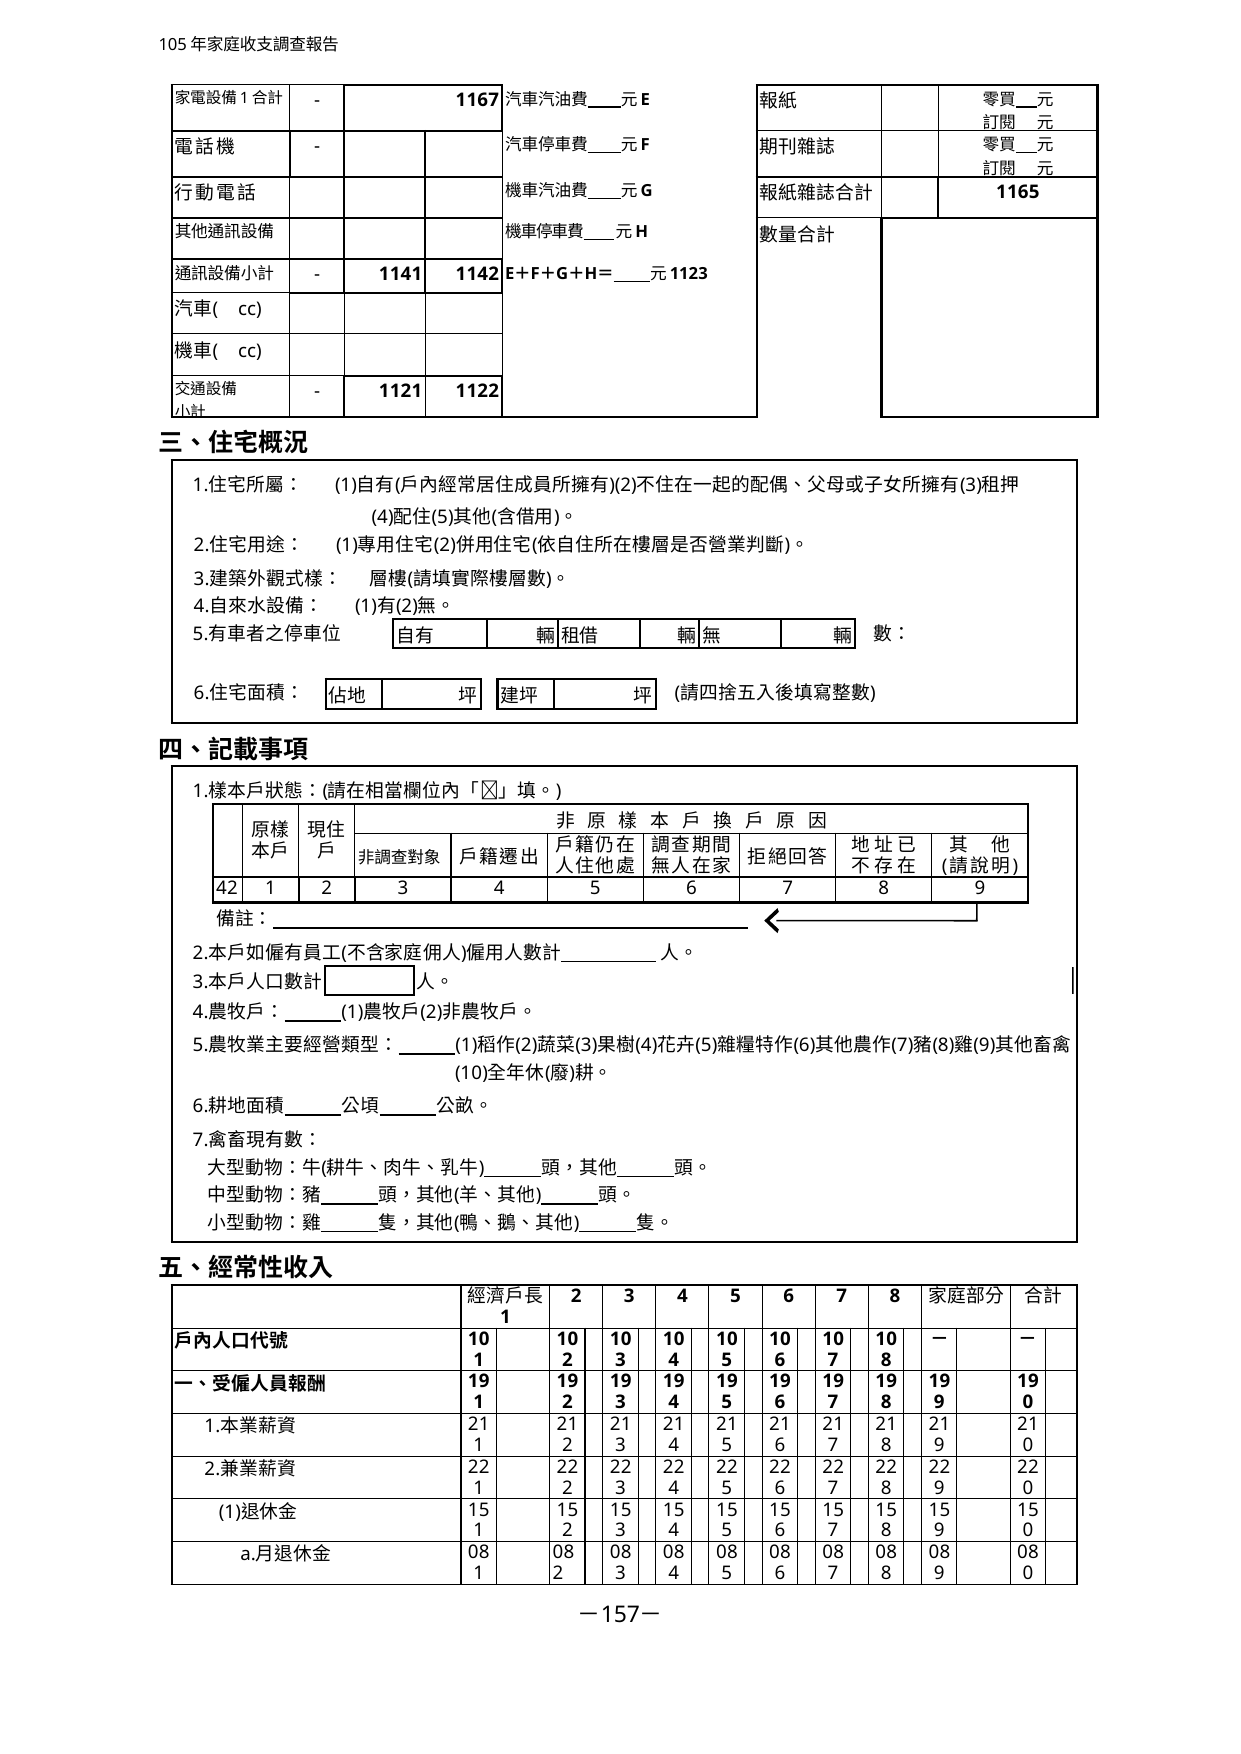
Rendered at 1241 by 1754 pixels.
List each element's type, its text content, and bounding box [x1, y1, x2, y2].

table_cell 其他通訊設備 [173, 219, 289, 258]
table_cell [692, 1414, 708, 1456]
table_cell [798, 1329, 815, 1370]
table_cell [503, 375, 756, 416]
table_cell 087 [816, 1542, 850, 1584]
table_cell [745, 1371, 762, 1413]
table_cell 217 [816, 1414, 850, 1456]
table_cell 6 [644, 878, 739, 901]
table_cell [1046, 1414, 1076, 1456]
table_cell 汽車( cc) [173, 293, 289, 333]
table_cell 3.本戶人口數計 [173, 965, 324, 994]
table_cell [345, 132, 424, 176]
table_cell 地址已 不存在 [836, 834, 931, 876]
table_cell 1141 [345, 260, 424, 292]
table_cell － [1011, 1329, 1045, 1370]
table_cell [882, 131, 938, 176]
table_cell 調查期間 無人在家 [644, 834, 739, 876]
table_header 汽車汽油費 元E [503, 84, 756, 130]
table_cell 192 [550, 1371, 584, 1413]
table_cell [426, 132, 502, 176]
table_cell [1046, 1457, 1076, 1498]
table_cell 191 [462, 1371, 496, 1413]
table_cell [957, 1371, 1010, 1413]
table_cell 戶籍仍在 人住他處 [548, 834, 643, 876]
table_cell 196 [763, 1371, 797, 1413]
table_cell [497, 1499, 549, 1541]
table_cell 223 [603, 1457, 638, 1498]
table_cell [426, 219, 502, 258]
table_cell [426, 178, 502, 217]
table_cell [173, 710, 1076, 716]
table_cell [798, 1457, 815, 1498]
table_cell 101 [462, 1329, 496, 1370]
table_header 自有 [394, 620, 486, 647]
table_cell [904, 1371, 921, 1413]
table_cell 108 [869, 1329, 903, 1370]
table_cell 195 [709, 1371, 744, 1413]
table_cell 4.農牧戶： (1)農牧戶(2)非農牧戶。 [173, 994, 1076, 1024]
table_header 坪 [383, 680, 480, 708]
table_cell 197 [816, 1371, 850, 1413]
table_cell [851, 1329, 868, 1370]
table_cell 154 [656, 1499, 691, 1541]
table_cell (請四捨五入後填寫整數) [657, 678, 1076, 710]
table_cell 1.樣本戶狀態：(請在相當欄位內「」填。) [173, 776, 1076, 803]
table_cell [904, 1457, 921, 1498]
table_cell [957, 1414, 1010, 1456]
table_cell 082 [550, 1542, 584, 1584]
table_cell [639, 1414, 655, 1456]
table_cell [957, 1457, 1010, 1498]
table_cell [290, 178, 343, 217]
table_cell [639, 1371, 655, 1413]
table_cell 216 [763, 1414, 797, 1456]
table_cell [639, 1499, 655, 1541]
table_cell 汽車停車費 元F [503, 130, 756, 176]
table_cell 084 [656, 1542, 691, 1584]
table_cell 106 [763, 1329, 797, 1370]
table_cell 155 [709, 1499, 744, 1541]
table_cell 150 [1011, 1499, 1045, 1541]
table_header 報紙 [758, 86, 881, 130]
table_header [882, 86, 938, 130]
table_cell 105 [709, 1329, 744, 1370]
table_cell 1.本業薪資 [173, 1414, 460, 1456]
table_cell 人。 [415, 965, 1076, 994]
table_cell 非原樣本戶換戶原因 [355, 805, 1027, 833]
table_header 輛 [488, 620, 557, 647]
table_cell 210 [1011, 1414, 1045, 1456]
table_cell [957, 1499, 1010, 1541]
table_cell 機車( cc) [173, 334, 289, 374]
text 四、記載事項 [158, 729, 1082, 765]
table_cell [497, 1329, 549, 1370]
table_cell 戶籍遷出 [452, 834, 547, 876]
table_cell 42 [214, 878, 242, 901]
table_cell 229 [922, 1457, 956, 1498]
table_header 家電設備1合計 [173, 85, 289, 130]
table_cell 225 [709, 1457, 744, 1498]
table_cell 086 [763, 1542, 797, 1584]
table_cell 行動電話 [173, 178, 289, 217]
table_cell 212 [550, 1414, 584, 1456]
table_cell 通訊設備小計 [173, 260, 289, 292]
table_cell [904, 1329, 921, 1370]
table_cell 中型動物：豬 頭，其他(羊、其他) 頭。 [173, 1180, 1076, 1207]
table_cell [586, 1329, 602, 1370]
table_cell 083 [603, 1542, 638, 1584]
table_cell [345, 294, 425, 333]
table_cell [798, 1414, 815, 1456]
table_cell 7 [740, 878, 835, 901]
table_cell 一、受僱人員報酬 [173, 1371, 460, 1413]
table_cell 198 [869, 1371, 903, 1413]
table_cell [503, 292, 756, 333]
table_cell [1046, 1371, 1076, 1413]
table_cell [639, 1329, 655, 1370]
table_cell [497, 1457, 549, 1498]
table_cell [173, 1085, 1076, 1091]
table_cell [639, 1542, 655, 1584]
table_cell [1046, 1542, 1076, 1584]
table_cell [745, 1542, 762, 1584]
table_header [173, 461, 1076, 469]
table_cell 小型動物：雞 隻，其他(鴨、鵝、其他) 隻。 [173, 1207, 1076, 1234]
table_cell [851, 1542, 868, 1584]
table_cell [214, 805, 242, 833]
table_cell [957, 1329, 1010, 1370]
table_cell [173, 1118, 1076, 1124]
table_cell [692, 1542, 708, 1584]
table_header 2 [550, 1286, 602, 1327]
table_cell a.月退休金 [173, 1542, 460, 1584]
table_cell 5.有車者之停車位數： [173, 618, 1076, 672]
table_header [482, 678, 496, 708]
table_cell 機車停車費 元H [503, 217, 756, 258]
table_cell [883, 219, 1096, 416]
table_cell [586, 1542, 602, 1584]
table_cell [173, 1235, 1076, 1241]
table_cell 190 [1011, 1371, 1045, 1413]
table_header 經濟戶長 1 [462, 1286, 549, 1327]
table_cell 期刊雜誌 [758, 131, 881, 176]
table_header 建坪 [499, 680, 553, 708]
table_cell 機車汽油費 元G [503, 176, 756, 217]
table_header 6 [763, 1286, 815, 1327]
table_cell [497, 1542, 549, 1584]
table_cell [214, 833, 242, 876]
table_cell 備註： [213, 901, 1076, 931]
table_cell 8 [836, 878, 931, 901]
table_cell 4 [452, 878, 547, 901]
table_cell 152 [550, 1499, 584, 1541]
table_cell [692, 1457, 708, 1498]
table_header 佔地 [327, 680, 381, 708]
table_cell [957, 1542, 1010, 1584]
table_header 8 [869, 1286, 921, 1327]
table_cell [173, 901, 213, 931]
table_cell 1.住宅所屬： (1)自有(戶內經常居住成員所擁有)(2)不住在一起的配偶、父母或子女所擁有(3)租押 (4)配住(5)其他(含借用)。 2.住宅用途： (1)專用住宅(2)併用住宅(依自住所在樓層是否營業判斷)。 [173, 469, 1076, 557]
table_cell 224 [656, 1457, 691, 1498]
table_cell [1029, 876, 1076, 901]
table_cell 107 [816, 1329, 850, 1370]
table_cell 5 [548, 878, 643, 901]
table_cell 227 [816, 1457, 850, 1498]
table_header - [290, 85, 343, 130]
table_cell 211 [462, 1414, 496, 1456]
table_cell [173, 557, 1076, 563]
table_cell 7.禽畜現有數： [173, 1125, 1076, 1152]
table_cell 151 [462, 1499, 496, 1541]
table_cell 交通設備 小計 [173, 376, 289, 416]
table_cell 080 [1011, 1542, 1045, 1584]
table_cell [851, 1499, 868, 1541]
table_cell 非調查對象 [355, 834, 450, 876]
table_cell 218 [869, 1414, 903, 1456]
table_cell 戶內人口代號 [173, 1329, 460, 1370]
table_cell [798, 1542, 815, 1584]
table_cell [851, 1414, 868, 1456]
table_cell 數量合計 [758, 218, 880, 416]
table_cell 199 [922, 1371, 956, 1413]
table_cell 222 [550, 1457, 584, 1498]
table_cell 1165 [939, 178, 1096, 217]
table_cell [173, 931, 1076, 937]
table_cell 157 [816, 1499, 850, 1541]
table_cell 089 [922, 1542, 956, 1584]
table_cell [173, 1024, 1076, 1030]
table_cell 原樣本戶 [243, 805, 298, 876]
table_cell [586, 1371, 602, 1413]
table_cell [290, 294, 344, 333]
table_cell [904, 1414, 921, 1456]
table_cell [1046, 1499, 1076, 1541]
table_cell 213 [603, 1414, 638, 1456]
table_cell 228 [869, 1457, 903, 1498]
table_cell [851, 1457, 868, 1498]
table_cell 085 [709, 1542, 744, 1584]
table_header 無 [700, 620, 780, 647]
table_cell [497, 1371, 549, 1413]
table_cell 102 [550, 1329, 584, 1370]
table_cell [345, 219, 424, 258]
table_cell [882, 178, 937, 217]
table_cell [326, 967, 413, 994]
table_cell [173, 833, 212, 876]
table_cell [345, 334, 425, 374]
table_cell [639, 1457, 655, 1498]
table_cell 6.耕地面積 公頃 公畝。 [173, 1091, 1076, 1118]
table_cell [290, 219, 343, 258]
table_header 4 [656, 1286, 708, 1327]
table_cell 104 [656, 1329, 691, 1370]
table_cell [426, 334, 502, 374]
table_cell [586, 1457, 602, 1498]
table_cell 1142 [426, 260, 501, 292]
table_cell 現住戶 [299, 805, 354, 876]
text 三、住宅概況 [158, 423, 1082, 459]
table_cell 1121 [345, 377, 425, 416]
table_cell 9 [932, 878, 1027, 901]
table_cell 1 [243, 878, 298, 901]
table_header 坪 [555, 680, 655, 708]
table_header [173, 1286, 460, 1327]
table_cell 大型動物：牛(耕牛、肉牛、乳牛) 頭，其他 頭。 [173, 1152, 1076, 1179]
table_cell [426, 294, 502, 333]
table_cell 報紙雜誌合計 [758, 178, 881, 217]
table_cell [692, 1499, 708, 1541]
table_cell (1)退休金 [173, 1499, 460, 1541]
table_cell [904, 1542, 921, 1584]
table_cell [1029, 803, 1076, 833]
table_cell [745, 1414, 762, 1456]
table_cell [497, 1414, 549, 1456]
table_cell [173, 672, 1076, 678]
table_cell 156 [763, 1499, 797, 1541]
table_cell 電話機 [173, 132, 289, 176]
table_cell 219 [922, 1414, 956, 1456]
table_cell [503, 333, 756, 374]
table_cell - [290, 260, 343, 292]
table_cell 2.兼業薪資 [173, 1457, 460, 1498]
table_cell [745, 1457, 762, 1498]
table_cell － [922, 1329, 956, 1370]
table_cell [345, 178, 424, 217]
table_cell 158 [869, 1499, 903, 1541]
table_cell 215 [709, 1414, 744, 1456]
table_cell 2.本戶如僱有員工(不含家庭佣人)僱用人數計 人。 [173, 937, 1076, 965]
table_cell 088 [869, 1542, 903, 1584]
table_cell [692, 1371, 708, 1413]
table_cell 103 [603, 1329, 638, 1370]
table_cell [586, 1414, 602, 1456]
text 五、經常性收入 [158, 1248, 1082, 1284]
table_cell 221 [462, 1457, 496, 1498]
table_cell [692, 1329, 708, 1370]
table_cell 226 [763, 1457, 797, 1498]
table_cell 3 [356, 878, 450, 901]
table_cell [173, 803, 212, 833]
table_cell 零買 元 訂閱 元 [939, 131, 1096, 176]
table_cell [173, 876, 212, 901]
table_header 1167 [345, 86, 501, 130]
table_cell 拒絕回答 [740, 834, 835, 876]
table_cell 其 他 (請說明) [932, 834, 1027, 876]
table_header [173, 767, 1076, 776]
table_cell 6.住宅面積： [173, 678, 325, 710]
table_cell [745, 1499, 762, 1541]
table_cell [1046, 1329, 1076, 1370]
table_header 5 [709, 1286, 762, 1327]
table_cell [798, 1371, 815, 1413]
table_cell E＋F＋G＋H＝ 元1123 [503, 258, 756, 292]
table_cell 159 [922, 1499, 956, 1541]
table_header 輛 [782, 620, 854, 647]
table_cell 3.建築外觀式樣： 層樓(請填實際樓層數)。 4.自來水設備： (1)有(2)無。 [173, 563, 1076, 618]
table_cell [851, 1371, 868, 1413]
table_cell 153 [603, 1499, 638, 1541]
table_cell [798, 1499, 815, 1541]
table_header 租借 [559, 620, 639, 647]
table_header 合計 [1011, 1286, 1076, 1327]
table_cell 081 [462, 1542, 496, 1584]
table_cell [745, 1329, 762, 1370]
table_cell - [290, 376, 343, 416]
table_cell 1122 [426, 377, 501, 416]
table_cell 214 [656, 1414, 691, 1456]
table_cell 220 [1011, 1457, 1045, 1498]
table_header 3 [603, 1286, 655, 1327]
table_cell 5.農牧業主要經營類型： (1)稻作(2)蔬菜(3)果樹(4)花卉(5)雜糧特作(6)其他農作(7)豬(8)雞(9)其他畜禽(10)全年休(廢)耕。 [173, 1030, 1076, 1085]
table_cell [173, 716, 1076, 722]
table_cell - [291, 132, 343, 176]
table_cell [290, 334, 344, 374]
table_header 家庭部分 [922, 1286, 1010, 1327]
table_cell [904, 1499, 921, 1541]
table_cell 194 [656, 1371, 691, 1413]
table_cell 2 [300, 878, 354, 901]
table_header 零買 元 訂閱 元 [939, 86, 1096, 130]
table_header 輛 [641, 620, 698, 647]
table_cell 193 [603, 1371, 638, 1413]
table_header 7 [816, 1286, 868, 1327]
table_cell [586, 1499, 602, 1541]
table_cell [1029, 833, 1076, 876]
